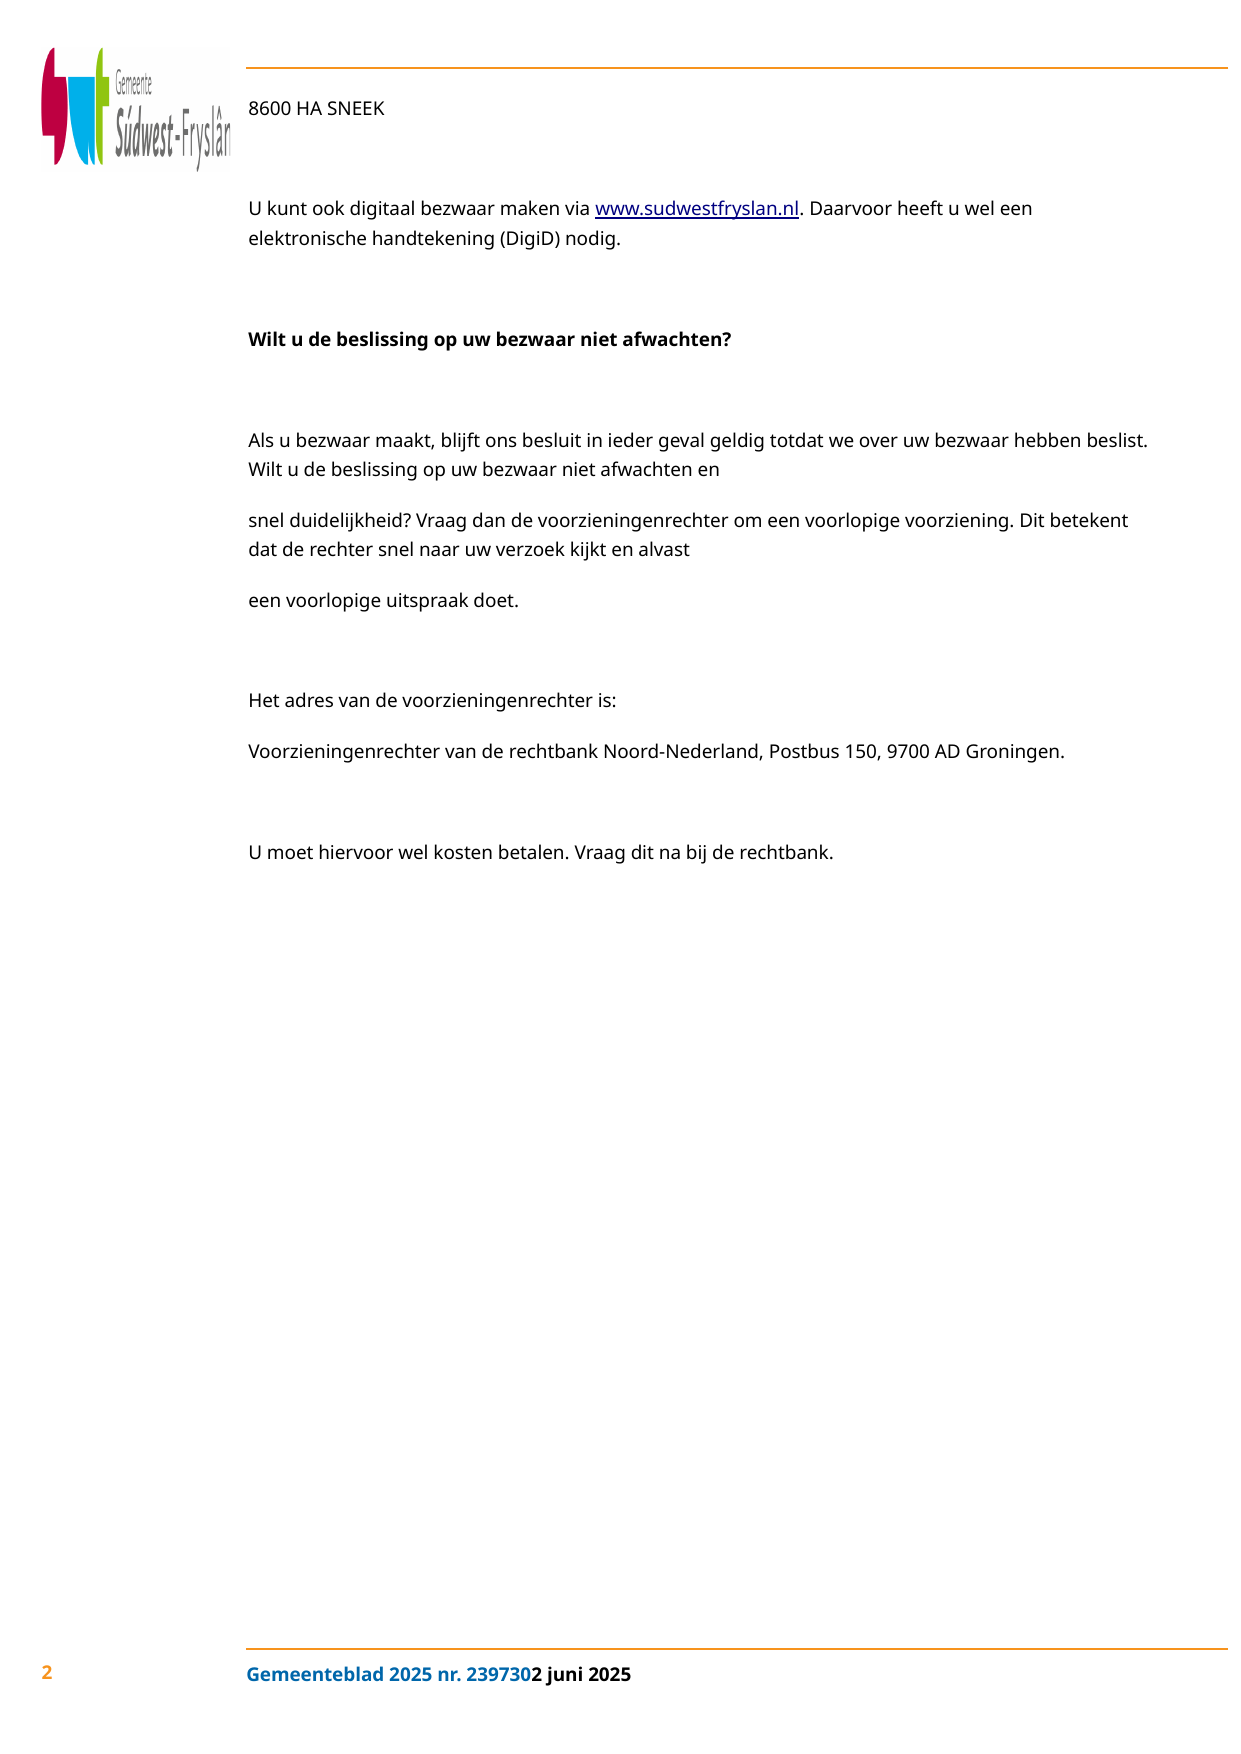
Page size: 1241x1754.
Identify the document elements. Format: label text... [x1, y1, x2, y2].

text Als u bezwaar maakt, blijft ons besluit in ieder geval geldig totdat we over uw bezwaar hebben beslist. Wilt u de beslissing op uw bezwaar niet afwachten en [248, 427, 1152, 482]
text U kunt ook digitaal bezwaar maken via www.sudwestfryslan.nl. Daarvoor heeft u wel een elektronische handtekening (DigiD) nodig. [248, 196, 1152, 251]
text snel duidelijkheid? Vraag dan de voorzieningenrechter om een voorlopige voorziening. Dit betekent dat de rechter snel naar uw verzoek kijkt en alvast [248, 507, 1152, 562]
text Voorzieningenrechter van de rechtbank Noord-Nederland, Postbus 150, 9700 AD Groningen. [248, 738, 1152, 764]
picture [41, 47, 231, 172]
text een voorlopige uitspraak doet. [248, 587, 1152, 613]
text Wilt u de beslissing op uw bezwaar niet afwachten? [248, 326, 1152, 352]
text Het adres van de voorzieningenrechter is: [248, 688, 1152, 713]
text 8600 HA SNEEK [248, 95, 1152, 121]
text U moet hiervoor wel kosten betalen. Vraag dit na bij de rechtbank. [248, 839, 1152, 865]
